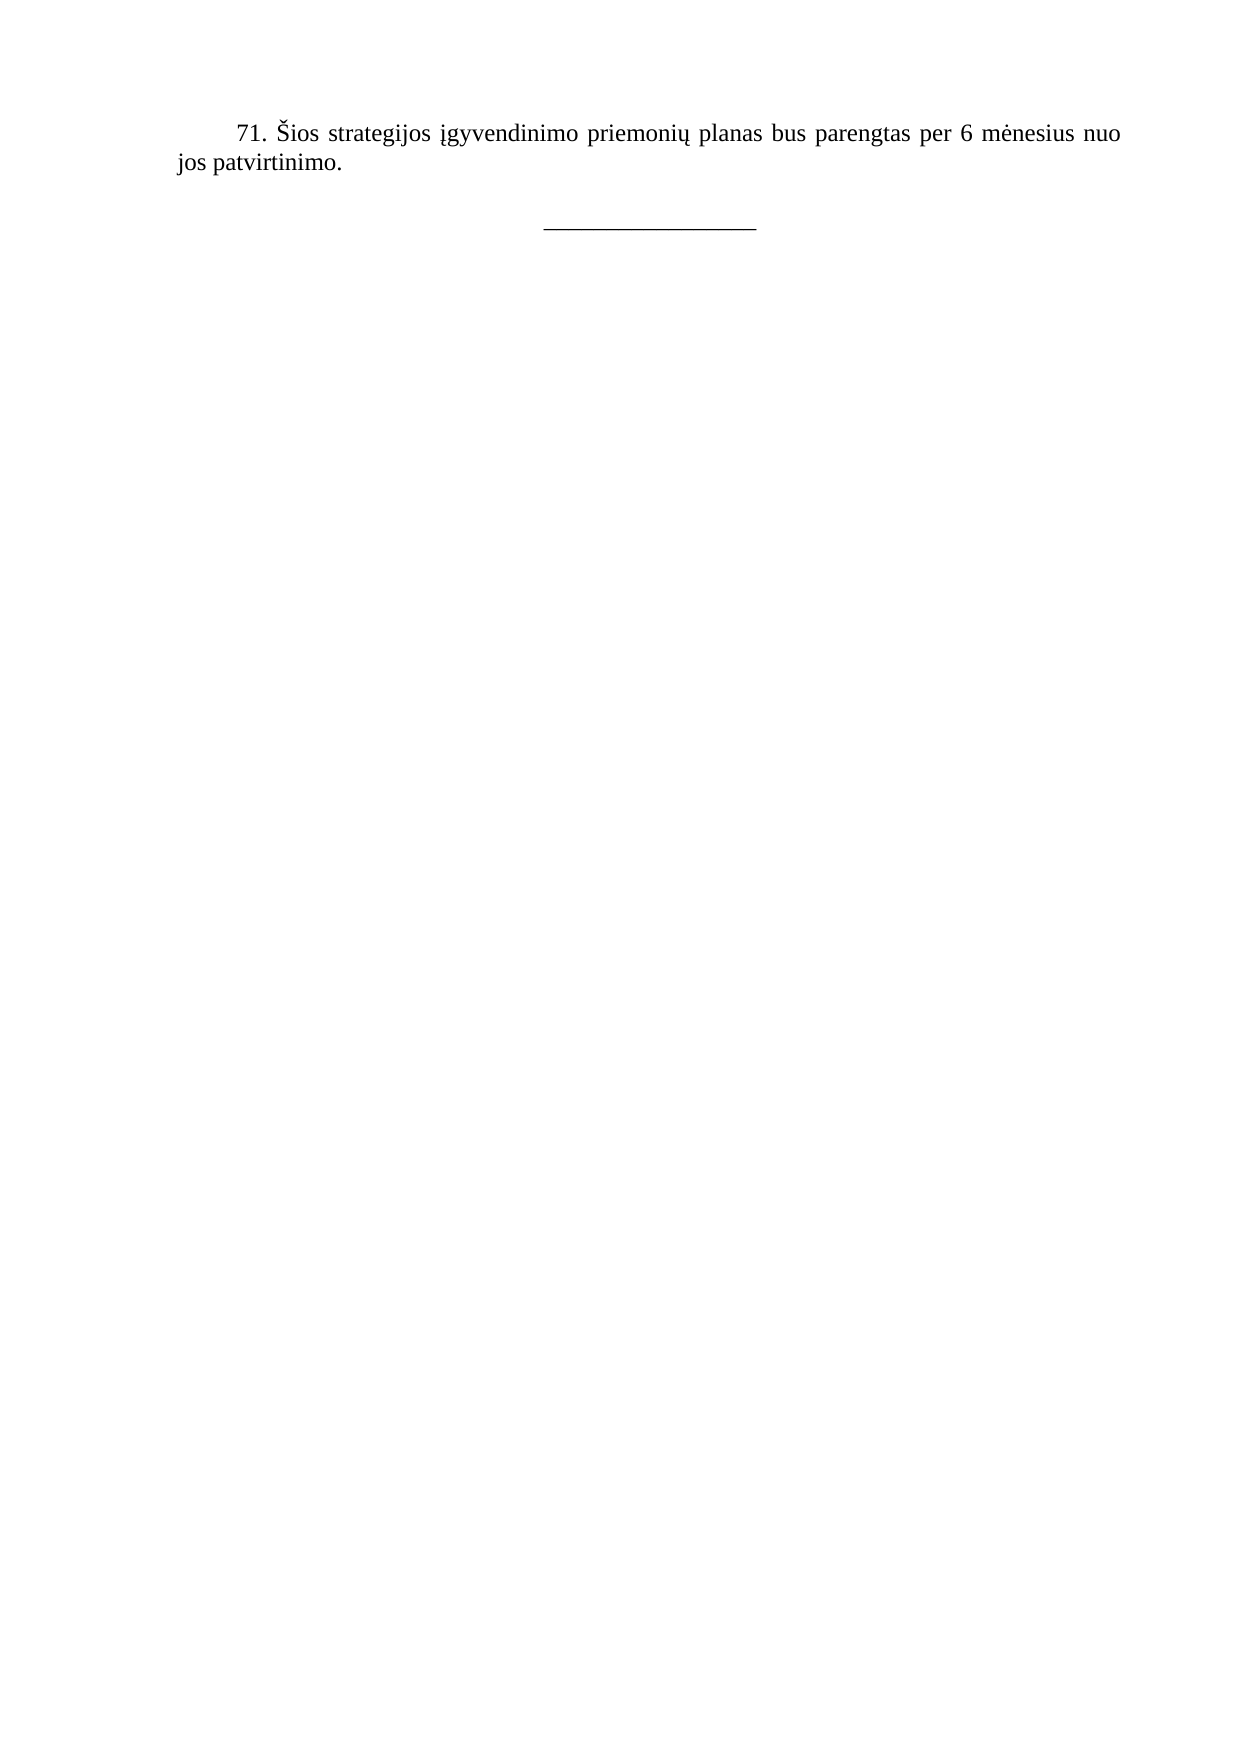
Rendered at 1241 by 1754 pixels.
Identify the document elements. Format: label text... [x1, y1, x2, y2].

text _________________ [177, 204, 1122, 233]
text 71. Šios strategijos įgyvendinimo priemonių planas bus parengtas per 6 mėnesius nuo jos patvirtinimo. [177, 118, 1122, 176]
